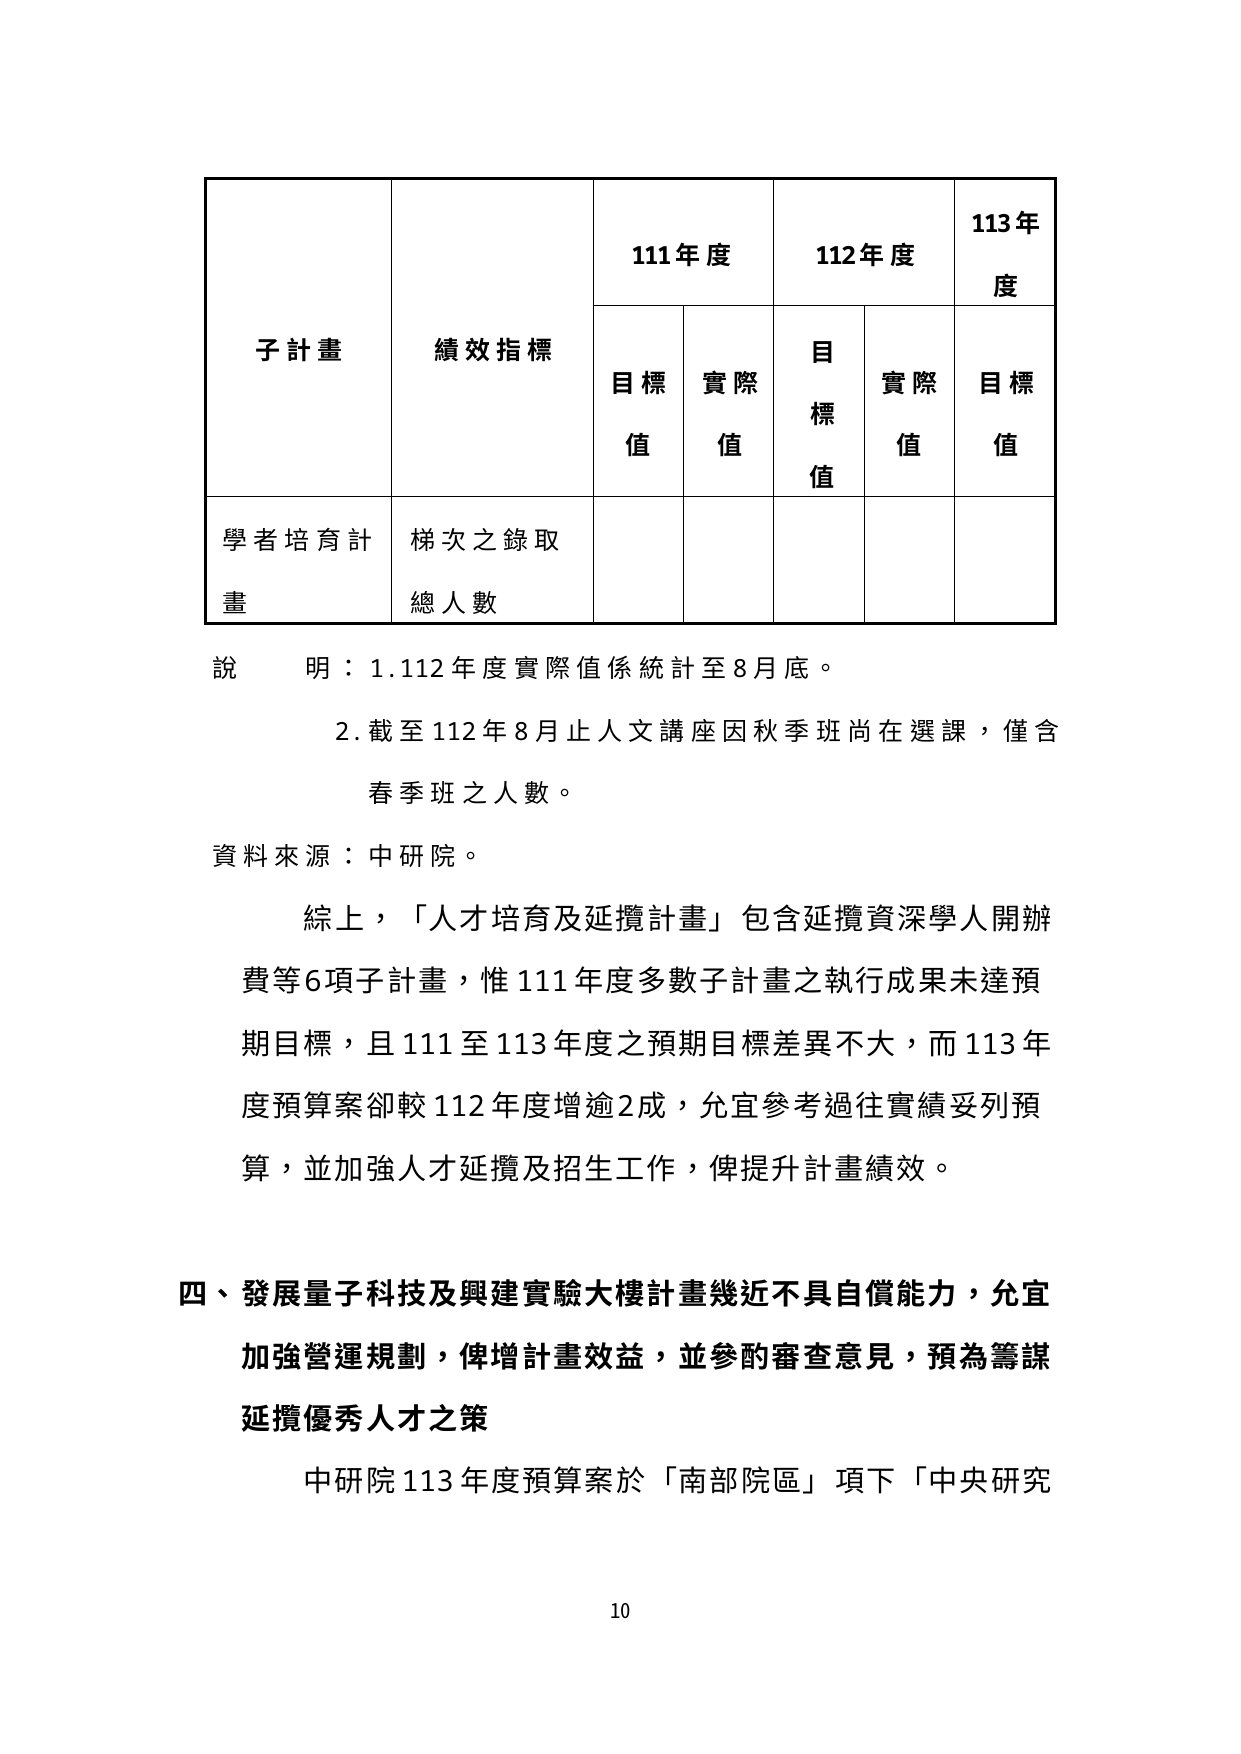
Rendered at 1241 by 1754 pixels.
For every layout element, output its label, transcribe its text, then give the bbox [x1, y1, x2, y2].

text 資料來源：中研院。 [207, 813, 1063, 875]
table_cell 目標值 [774, 306, 864, 496]
table_cell 學者培育計畫 [207, 497, 391, 622]
table_header 子計畫 [207, 180, 391, 496]
text 綜上，「人才培育及延攬計畫」包含延攬資深學人開辦費等6項子計畫，惟111年度多數子計畫之執行成果未達預期目標，且111至113年度之預期目標差異不大，而113年度預算案卻較112年度增逾2成，允宜參考過往實績妥列預算，並加強人才延攬及招生工作，俾提升計畫績效。 [236, 875, 1063, 1188]
table_cell [684, 497, 773, 622]
table_header 111年度 [594, 180, 773, 305]
table_cell 目標值 [955, 306, 1054, 496]
table_cell 梯次之錄取總人數 [392, 497, 593, 622]
table_cell [955, 497, 1054, 622]
table_header 112年度 [774, 180, 954, 305]
table_header 113年度 [955, 180, 1054, 305]
text 說 明：1.112年度實際值係統計至8月底。 [207, 625, 1063, 688]
table_cell 實際值 [865, 306, 954, 496]
text 2.截至112年8月止人文講座因秋季班尚在選課，僅含春季班之人數。 [331, 688, 1063, 813]
table_cell 實際值 [684, 306, 773, 496]
table_header 績效指標 [392, 180, 593, 496]
table_cell [594, 497, 683, 622]
text 中研院113年度預算案於「南部院區」項下「中央研究 [236, 1438, 1063, 1500]
text 四、發展量子科技及興建實驗大樓計畫幾近不具自償能力，允宜加強營運規劃，俾增計畫效益，並參酌審查意見，預為籌謀延攬優秀人才之策 [177, 1250, 1063, 1438]
table_cell 目標值 [594, 306, 683, 496]
table_cell [774, 497, 864, 622]
table_cell [865, 497, 954, 622]
